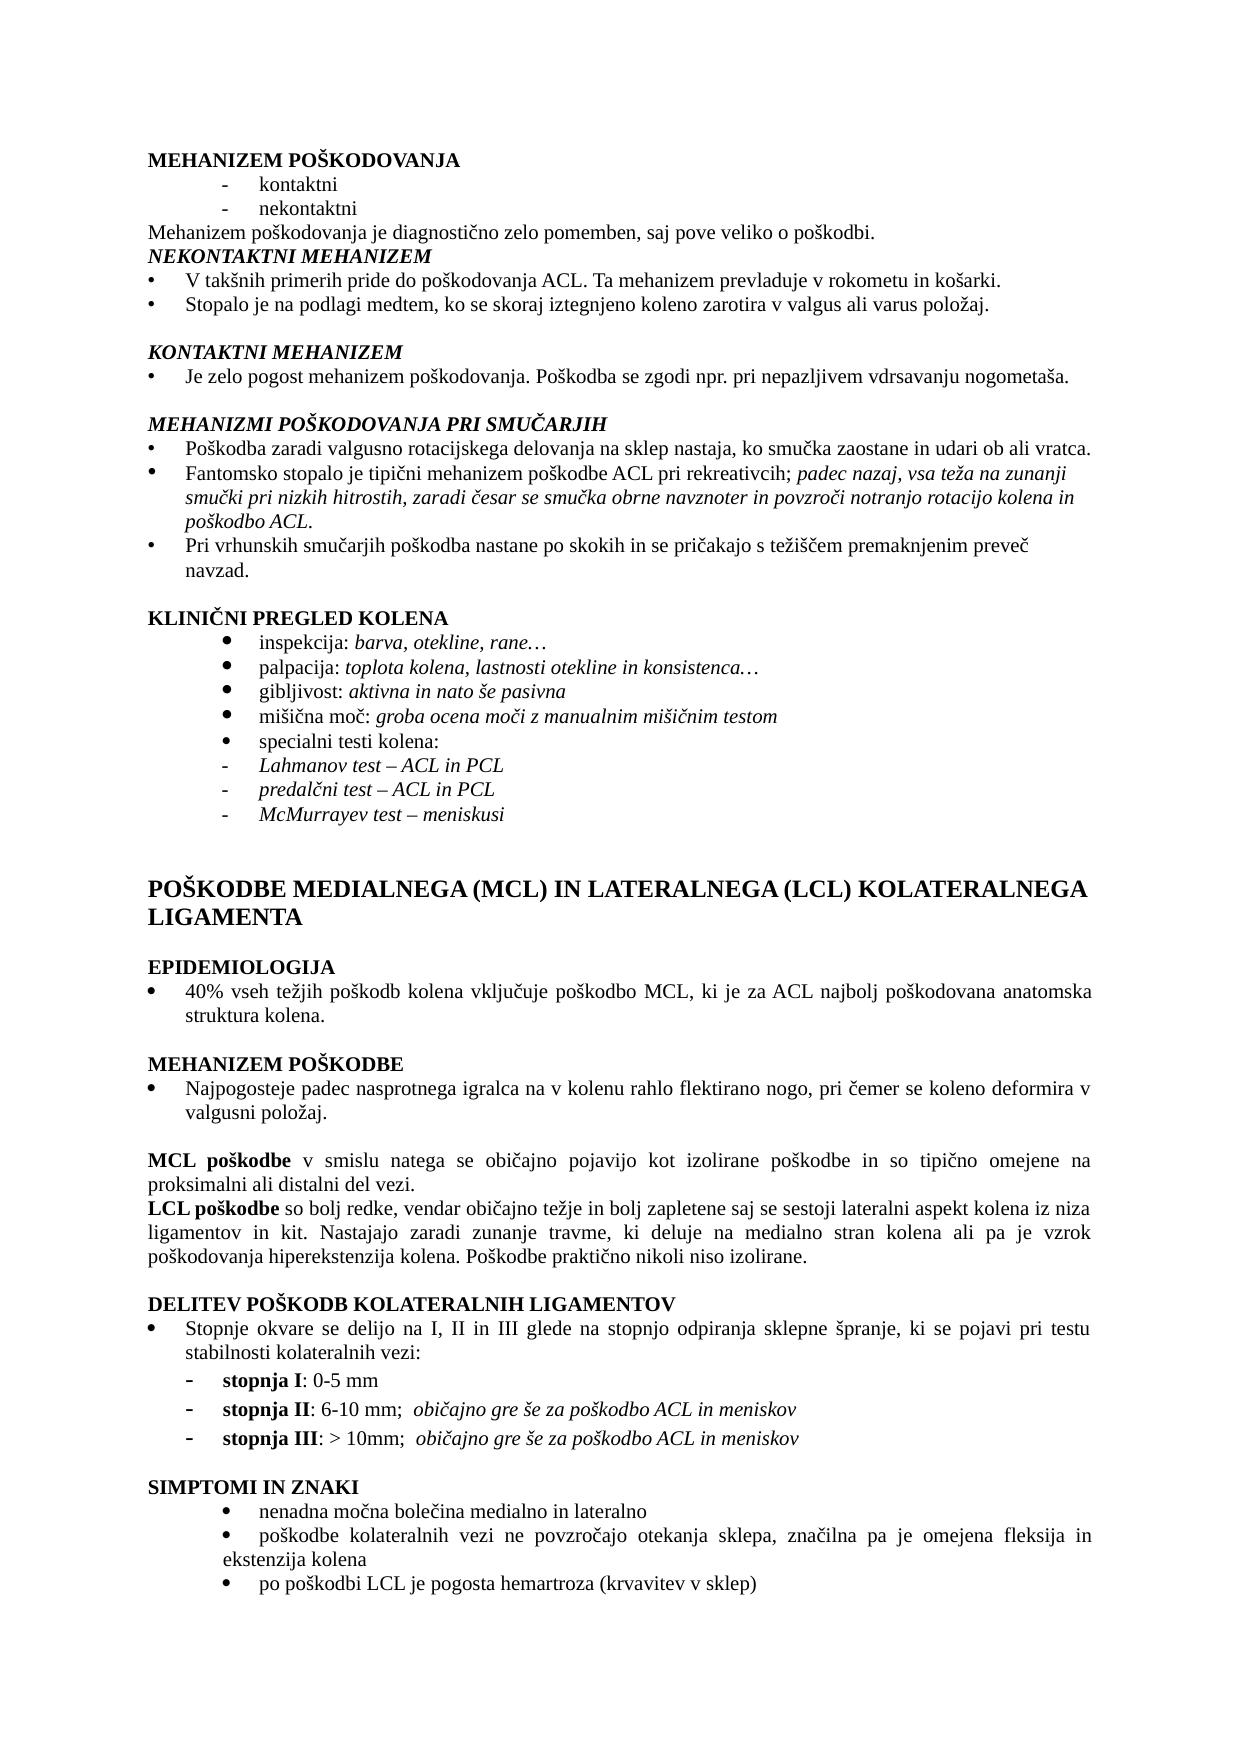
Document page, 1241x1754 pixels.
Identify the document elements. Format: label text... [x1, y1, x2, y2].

list Lahmanov test – ACL in PCL [221, 753, 1093, 777]
text LCL poškodbe so bolj redke, vendar običajno težje in bolj zapletene saj se sestoji lateralni aspekt kolena iz niza ligamentov in kit. Nastajajo zaradi zunanje travme, ki deluje na medialno stran kolena ali pa je vzrok poškodovanja hiperekstenzija kolena. Poškodbe praktično nikoli niso izolirane. [148, 1196, 1093, 1268]
list Fantomsko stopalo je tipični mehanizem poškodbe ACL pri rekreativcih; padec nazaj, vsa teža na zunanji smučki pri nizkih hitrostih, zaradi česar se smučka obrne navznoter in povzroči notranjo rotacijo kolena in poškodbo ACL. [148, 460, 1093, 533]
list nekontaktni [221, 196, 1093, 220]
list po poškodbi LCL je pogosta hemartroza (krvavitev v sklep) [223, 1571, 1093, 1595]
text MCL poškodbe v smislu natega se običajno pojavijo kot izolirane poškodbe in so tipično omejene na proksimalni ali distalni del vezi. [148, 1148, 1093, 1196]
list mišična moč: groba ocena moči z manualnim mišičnim testom [223, 704, 1093, 729]
list McMurrayev test – meniskusi [221, 801, 1093, 826]
list stopnja I: 0-5 mm [185, 1364, 1093, 1393]
list Stopnje okvare se delijo na I, II in III glede na stopnjo odpiranja sklepne špranje, ki se pojavi pri testu stabilnosti kolateralnih vezi: [148, 1316, 1093, 1364]
list predalčni test – ACL in PCL [221, 777, 1093, 801]
list Je zelo pogost mehanizem poškodovanja. Poškodba se zgodi npr. pri nepazljivem vdrsavanju nogometaša. [148, 364, 1093, 388]
text KLINIČNI PREGLED KOLENA [148, 606, 1093, 630]
text KONTAKTNI MEHANIZEM [148, 340, 1093, 364]
list V takšnih primerih pride do poškodovanja ACL. Ta mehanizem prevladuje v rokometu in košarki. [148, 268, 1093, 292]
list Pri vrhunskih smučarjih poškodba nastane po skokih in se pričakajo s težiščem premaknjenim preveč navzad. [148, 533, 1093, 582]
list Stopalo je na podlagi medtem, ko se skoraj iztegnjeno koleno zarotira v valgus ali varus položaj. [148, 292, 1093, 316]
list stopnja II: 6-10 mm; običajno gre še za poškodbo ACL in meniskov [185, 1393, 1093, 1422]
list poškodbe kolateralnih vezi ne povzročajo otekanja sklepa, značilna pa je omejena fleksija in ekstenzija kolena [223, 1523, 1093, 1571]
list stopnja III: > 10mm; običajno gre še za poškodbo ACL in meniskov [185, 1422, 1093, 1451]
text EPIDEMIOLOGIJA [148, 955, 1093, 979]
text Mehanizem poškodovanja je diagnostično zelo pomemben, saj pove veliko o poškodbi. [148, 220, 1093, 244]
text NEKONTAKTNI MEHANIZEM [148, 244, 1093, 268]
text SIMPTOMI IN ZNAKI [148, 1474, 1093, 1499]
list nenadna močna bolečina medialno in lateralno [223, 1499, 1093, 1523]
list palpacija: toplota kolena, lastnosti otekline in konsistenca… [223, 654, 1093, 679]
text DELITEV POŠKODB KOLATERALNIH LIGAMENTOV [148, 1292, 1093, 1316]
text POŠKODBE MEDIALNEGA (MCL) IN LATERALNEGA (LCL) KOLATERALNEGA LIGAMENTA [148, 874, 1093, 931]
list kontaktni [221, 172, 1093, 196]
list 40% vseh težjih poškodb kolena vključuje poškodbo MCL, ki je za ACL najbolj poškodovana anatomska struktura kolena. [148, 979, 1093, 1027]
list gibljivost: aktivna in nato še pasivna [223, 679, 1093, 704]
list Najpogosteje padec nasprotnega igralca na v kolenu rahlo flektirano nogo, pri čemer se koleno deformira v valgusni položaj. [148, 1076, 1093, 1124]
list Poškodba zaradi valgusno rotacijskega delovanja na sklep nastaja, ko smučka zaostane in udari ob ali vratca. [148, 436, 1093, 460]
list specialni testi kolena: [223, 729, 1093, 753]
list inspekcija: barva, otekline, rane… [223, 630, 1093, 654]
text MEHANIZEM POŠKODOVANJA [148, 148, 1093, 172]
text MEHANIZEM POŠKODBE [148, 1051, 1093, 1076]
text MEHANIZMI POŠKODOVANJA PRI SMUČARJIH [148, 412, 1093, 436]
